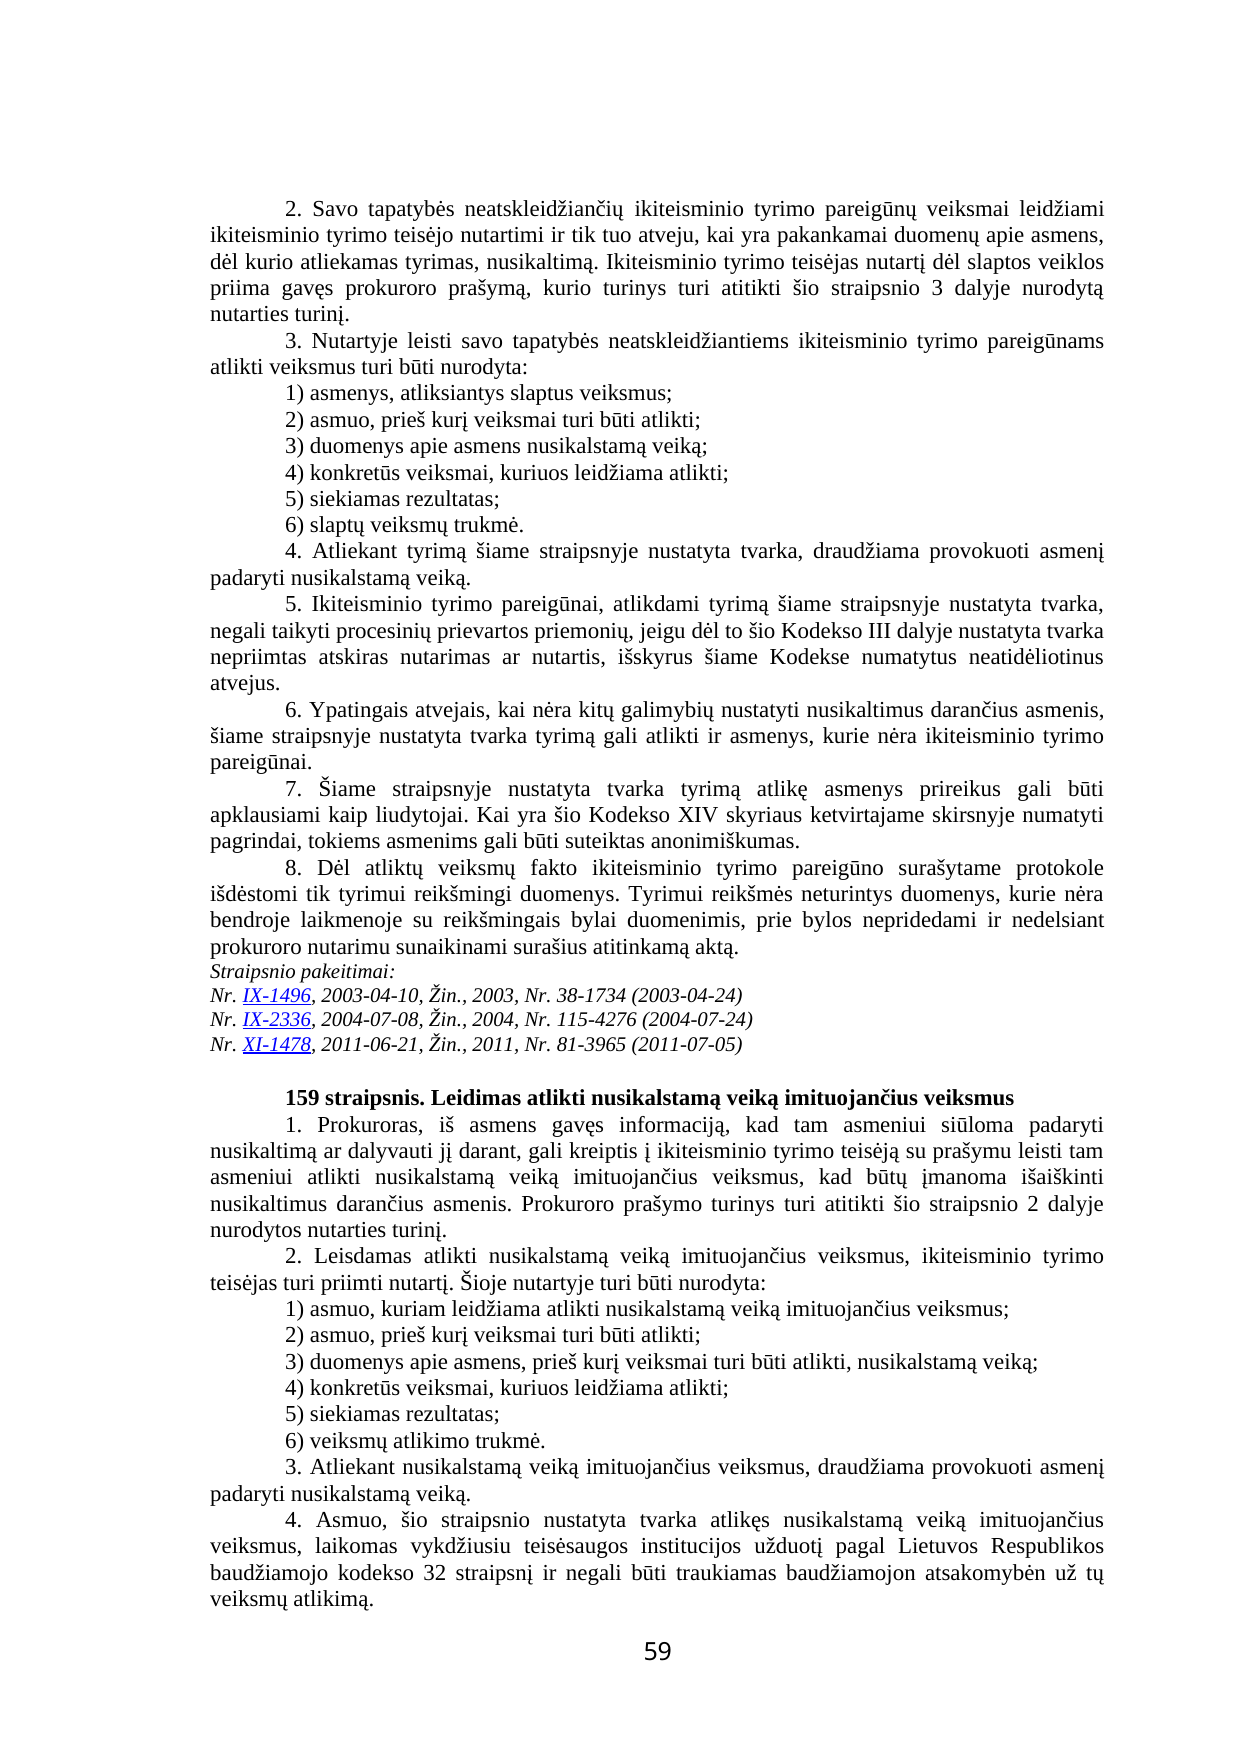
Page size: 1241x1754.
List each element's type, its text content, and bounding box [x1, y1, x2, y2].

text 7. Šiame straipsnyje nustatyta tvarka tyrimą atlikę asmenys prireikus gali būti apklausiami kaip liudytojai. Kai yra šio Kodekso XIV skyriaus ketvirtajame skirsnyje numatyti pagrindai, tokiems asmenims gali būti suteiktas anonimiškumas. [210, 775, 1106, 854]
text 3. Nutartyje leisti savo tapatybės neatskleidžiantiems ikiteisminio tyrimo pareigūnams atlikti veiksmus turi būti nurodyta: [210, 327, 1106, 379]
text Nr. XI-1478, 2011-06-21, Žin., 2011, Nr. 81-3965 (2011-07-05) [210, 1031, 1106, 1056]
text 4) konkretūs veiksmai, kuriuos leidžiama atlikti; [210, 1374, 1106, 1401]
text 1. Prokuroras, iš asmens gavęs informaciją, kad tam asmeniui siūloma padaryti nusikaltimą ar dalyvauti jį darant, gali kreiptis į ikiteisminio tyrimo teisėją su prašymu leisti tam asmeniui atlikti nusikalstamą veiką imituojančius veiksmus, kad būtų įmanoma išaiškinti nusikaltimus darančius asmenis. Prokuroro prašymo turinys turi atitikti šio straipsnio 2 dalyje nurodytos nutarties turinį. [210, 1111, 1106, 1242]
text 5) siekiamas rezultatas; [210, 485, 1106, 511]
text 1) asmuo, kuriam leidžiama atlikti nusikalstamą veiką imituojančius veiksmus; [210, 1295, 1106, 1321]
text 4. Asmuo, šio straipsnio nustatyta tvarka atlikęs nusikalstamą veiką imituojančius veiksmus, laikomas vykdžiusiu teisėsaugos institucijos užduotį pagal Lietuvos Respublikos baudžiamojo kodekso 32 straipsnį ir negali būti traukiamas baudžiamojon atsakomybėn už tų veiksmų atlikimą. [210, 1506, 1106, 1611]
text 2. Savo tapatybės neatskleidžiančių ikiteisminio tyrimo pareigūnų veiksmai leidžiami ikiteisminio tyrimo teisėjo nutartimi ir tik tuo atveju, kai yra pakankamai duomenų apie asmens, dėl kurio atliekamas tyrimas, nusikaltimą. Ikiteisminio tyrimo teisėjas nutartį dėl slaptos veiklos priima gavęs prokuroro prašymą, kurio turinys turi atitikti šio straipsnio 3 dalyje nurodytą nutarties turinį. [210, 195, 1106, 327]
text 6) veiksmų atlikimo trukmė. [210, 1427, 1106, 1453]
text 3. Atliekant nusikalstamą veiką imituojančius veiksmus, draudžiama provokuoti asmenį padaryti nusikalstamą veiką. [210, 1453, 1106, 1506]
text 4. Atliekant tyrimą šiame straipsnyje nustatyta tvarka, draudžiama provokuoti asmenį padaryti nusikalstamą veiką. [210, 538, 1106, 590]
text 1) asmenys, atliksiantys slaptus veiksmus; [210, 379, 1106, 406]
text 5) siekiamas rezultatas; [210, 1401, 1106, 1427]
text 3) duomenys apie asmens nusikalstamą veiką; [210, 432, 1106, 458]
text 159 straipsnis. Leidimas atlikti nusikalstamą veiką imituojančius veiksmus [210, 1084, 1106, 1111]
text 6) slaptų veiksmų trukmė. [210, 511, 1106, 538]
text 4) konkretūs veiksmai, kuriuos leidžiama atlikti; [210, 458, 1106, 485]
text 2) asmuo, prieš kurį veiksmai turi būti atlikti; [210, 1321, 1106, 1348]
text 2) asmuo, prieš kurį veiksmai turi būti atlikti; [210, 406, 1106, 432]
text 3) duomenys apie asmens, prieš kurį veiksmai turi būti atlikti, nusikalstamą veiką; [210, 1348, 1106, 1374]
text 5. Ikiteisminio tyrimo pareigūnai, atlikdami tyrimą šiame straipsnyje nustatyta tvarka, negali taikyti procesinių prievartos priemonių, jeigu dėl to šio Kodekso III dalyje nustatyta tvarka nepriimtas atskiras nutarimas ar nutartis, išskyrus šiame Kodekse numatytus neatidėliotinus atvejus. [210, 590, 1106, 696]
text 6. Ypatingais atvejais, kai nėra kitų galimybių nustatyti nusikaltimus darančius asmenis, šiame straipsnyje nustatyta tvarka tyrimą gali atlikti ir asmenys, kurie nėra ikiteisminio tyrimo pareigūnai. [210, 696, 1106, 775]
text 8. Dėl atliktų veiksmų fakto ikiteisminio tyrimo pareigūno surašytame protokole išdėstomi tik tyrimui reikšmingi duomenys. Tyrimui reikšmės neturintys duomenys, kurie nėra bendroje laikmenoje su reikšmingais bylai duomenimis, prie bylos nepridedami ir nedelsiant prokuroro nutarimu sunaikinami surašius atitinkamą aktą. [210, 854, 1106, 959]
text Nr. IX-1496, 2003-04-10, Žin., 2003, Nr. 38-1734 (2003-04-24) [210, 983, 1106, 1007]
text 2. Leisdamas atlikti nusikalstamą veiką imituojančius veiksmus, ikiteisminio tyrimo teisėjas turi priimti nutartį. Šioje nutartyje turi būti nurodyta: [210, 1242, 1106, 1295]
text Straipsnio pakeitimai: [210, 959, 1106, 983]
text Nr. IX-2336, 2004-07-08, Žin., 2004, Nr. 115-4276 (2004-07-24) [210, 1007, 1106, 1031]
